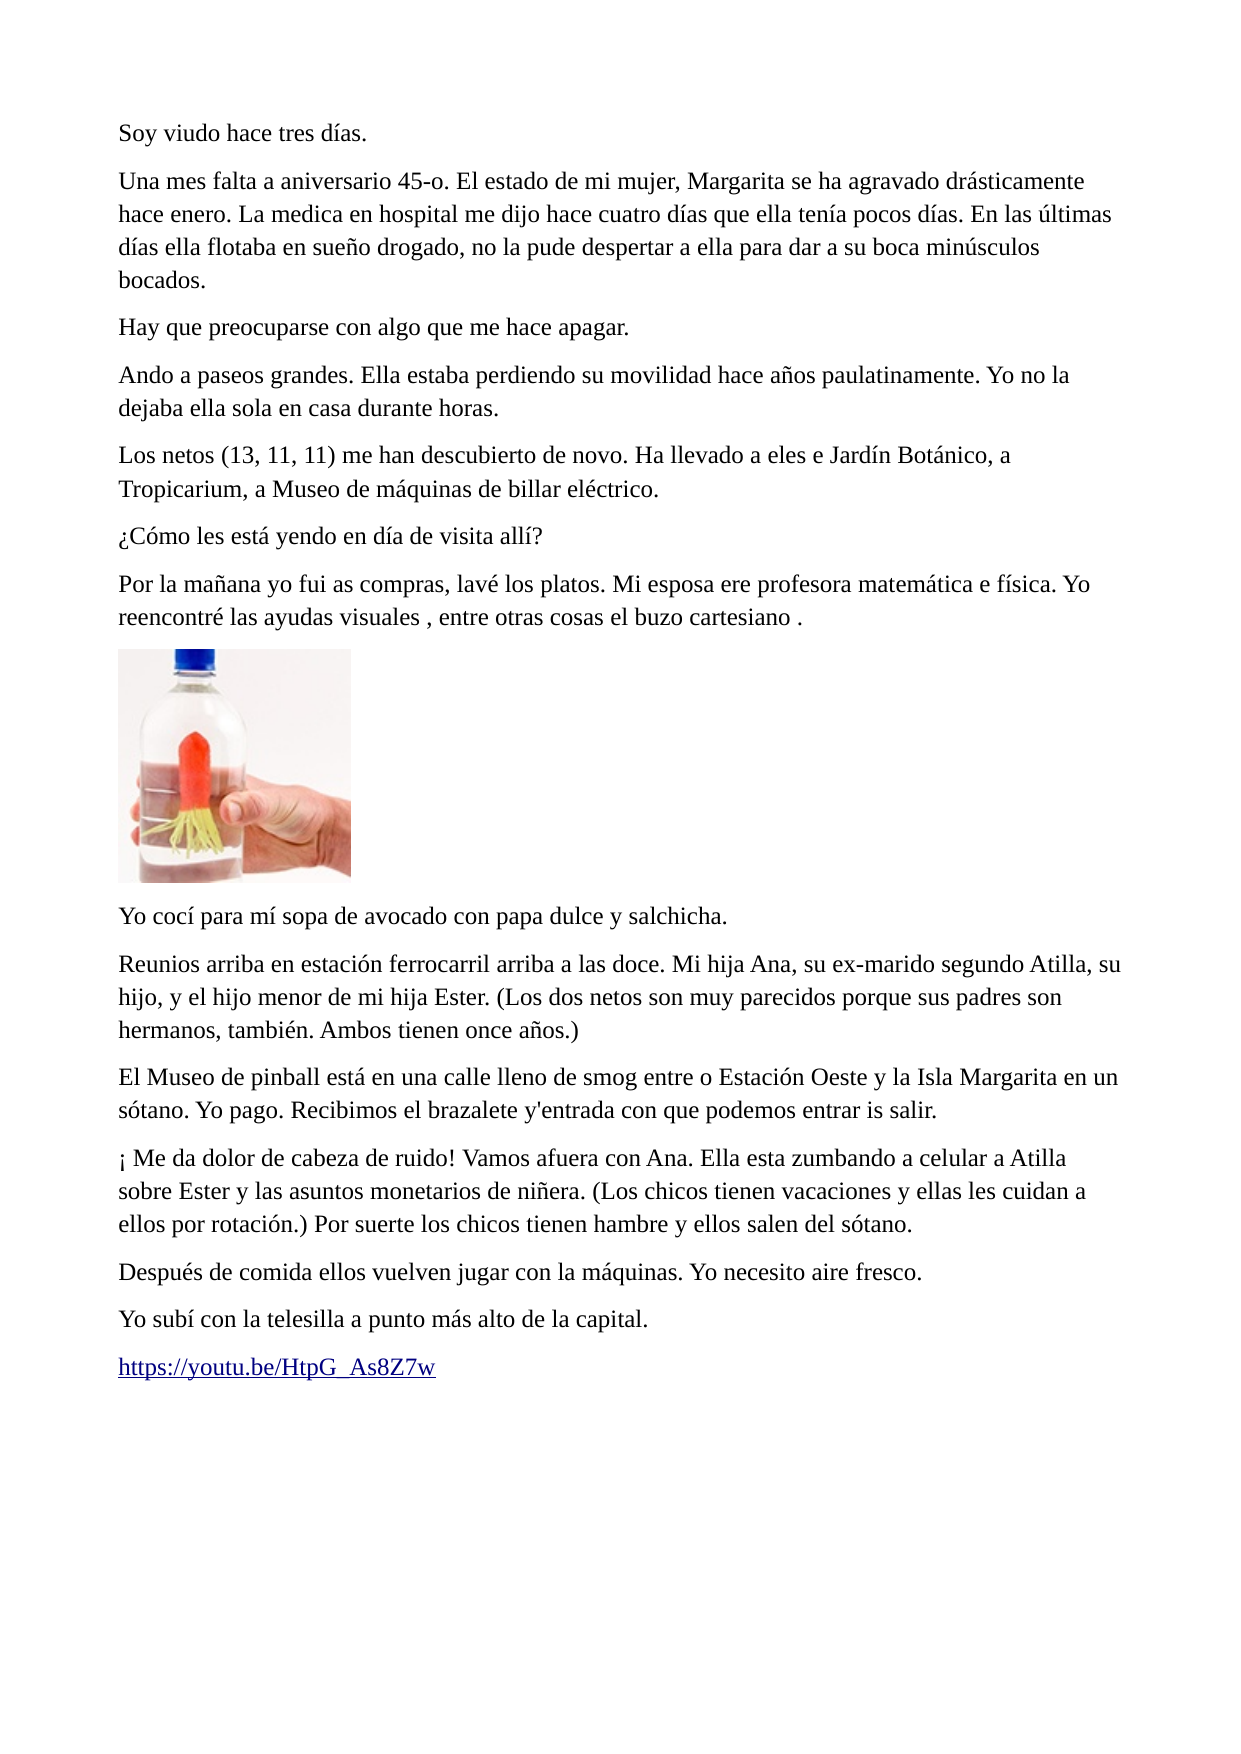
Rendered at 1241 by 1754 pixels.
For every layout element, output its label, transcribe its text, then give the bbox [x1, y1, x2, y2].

picture [118, 649, 351, 883]
text ¿Cómo les está yendo en día de visita allí? [118, 521, 1122, 550]
text https://youtu.be/HtpG_As8Z7w [118, 1352, 1122, 1381]
text Después de comida ellos vuelven jugar con la máquinas. Yo necesito aire fresco. [118, 1257, 1122, 1285]
text Hay que preocuparse con algo que me hace apagar. [118, 312, 1122, 341]
text Ando a paseos grandes. Ella estaba perdiendo su movilidad hace años paulatinamente. Yo no la dejaba ella sola en casa durante horas. [118, 360, 1122, 422]
text Los netos (13, 11, 11) me han descubierto de novo. Ha llevado a eles e Jardín Botánico, a Tropicarium, a Museo de máquinas de billar eléctrico. [118, 441, 1122, 502]
text Soy viudo hace tres días. [118, 118, 1122, 147]
text Reunios arriba en estación ferrocarril arriba a las doce. Mi hija Ana, su ex-marido segundo Atilla, su hijo, y el hijo menor de mi hija Ester. (Los dos netos son muy parecidos porque sus padres son hermanos, también. Ambos tienen once años.) [118, 949, 1122, 1043]
text Yo cocí para mí sopa de avocado con papa dulce y salchicha. [118, 901, 1122, 930]
text Por la mañana yo fui as compras, lavé los platos. Mi esposa ere profesora matemática e física. Yo reencontré las ayudas visuales , entre otras cosas el buzo cartesiano . [118, 569, 1122, 631]
text Yo subí con la telesilla a punto más alto de la capital. [118, 1304, 1122, 1333]
text El Museo de pinball está en una calle lleno de smog entre o Estación Oeste y la Isla Margarita en un sótano. Yo pago. Recibimos el brazalete y'entrada con que podemos entrar is salir. [118, 1062, 1122, 1124]
text Una mes falta a aniversario 45-o. El estado de mi mujer, Margarita se ha agravado drásticamente hace enero. La medica en hospital me dijo hace cuatro días que ella tenía pocos días. En las últimas días ella flotaba en sueño drogado, no la pude despertar a ella para dar a su boca minúsculos bocados. [118, 166, 1122, 293]
text ¡ Me da dolor de cabeza de ruido! Vamos afuera con Ana. Ella esta zumbando a celular a Atilla sobre Ester y las asuntos monetarios de niñera. (Los chicos tienen vacaciones y ellas les cuidan a ellos por rotación.) Por suerte los chicos tienen hambre y ellos salen del sótano. [118, 1143, 1122, 1238]
